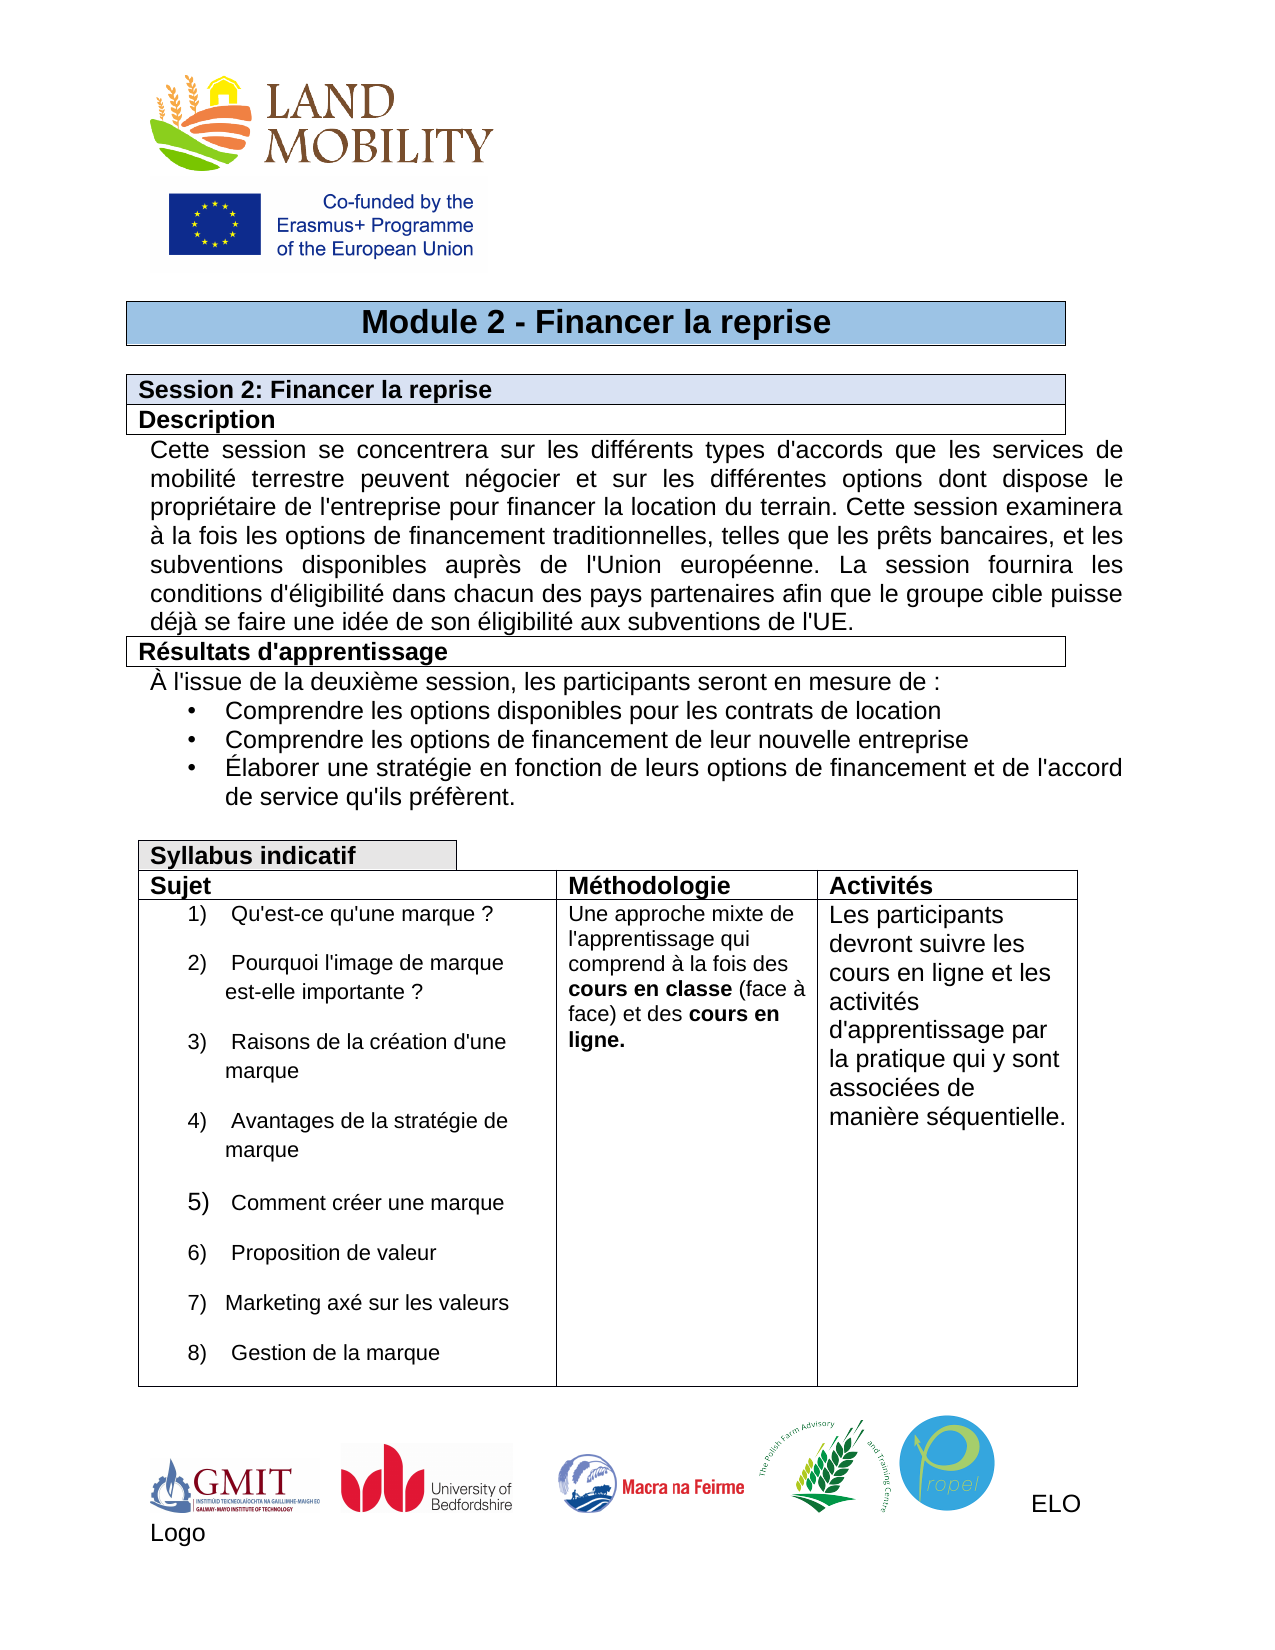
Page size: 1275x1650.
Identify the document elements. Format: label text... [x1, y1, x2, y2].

list Élaborer une stratégie en fonction de leurs options de financement et de l'accord de service qu'ils préfèrent. [187, 753, 1125, 811]
picture [554, 1454, 746, 1513]
table_cell Une approche mixte de l'apprentissage qui comprend à la fois des cours en classe (face à face) et des cours en ligne. [557, 900, 817, 1386]
picture [150, 1458, 320, 1513]
picture [759, 1420, 891, 1513]
list Comprendre les options disponibles pour les contrats de location [187, 696, 1125, 724]
table_cell Activités [818, 871, 1077, 899]
picture [150, 75, 494, 171]
text Cette session se concentrera sur les différents types d'accords que les services de mobilité terrestre peuvent négocier et sur les différentes options dont dispose le propriétaire de l'entreprise pour financer la location du terrain. Cette session examinera à la fois les options de financement traditionnelles, telles que les prêts bancaires, et les subventions disponibles auprès de l'Union européenne. La session fournira les conditions d'éligibilité dans chacun des pays partenaires afin que le groupe cible puisse déjà se faire une idée de son éligibilité aux subventions de l'UE. [150, 435, 1125, 636]
table_header Module 2 - Financer la reprise [127, 302, 1065, 344]
table_header Syllabus indicatif [139, 841, 456, 869]
table_cell Qu'est-ce qu'une marque ? Pourquoi l'image de marque est-elle importante ? Raisons de la création d'une marque Avantages de la stratégie de marque Comment créer une marque Proposition de valeur Marketing axé sur les valeurs Gestion de la marque Capitalisation de la marque Gestion de la marque numérique L'éthique de la marque Innovation en matière de marque Conseils en matière de stratégie de marque pour les entrepreneurs agroalimentaires [139, 900, 556, 1386]
table_cell Méthodologie [557, 871, 817, 899]
table_header Résultats d'apprentissage [127, 637, 1065, 666]
table_cell Les participants devront suivre les cours en ligne et les activités d'apprentissage par la pratique qui y sont associées de manière séquentielle. [818, 900, 1077, 1386]
picture [150, 176, 489, 273]
picture [897, 1413, 997, 1513]
picture [340, 1443, 513, 1513]
list Comprendre les options de financement de leur nouvelle entreprise [187, 724, 1125, 753]
table_cell Sujet [139, 871, 556, 899]
text À l'issue de la deuxième session, les participants seront en mesure de : [150, 667, 1125, 696]
table_header Session 2: Financer la reprise [127, 375, 1065, 404]
table_cell Description [127, 405, 1065, 434]
